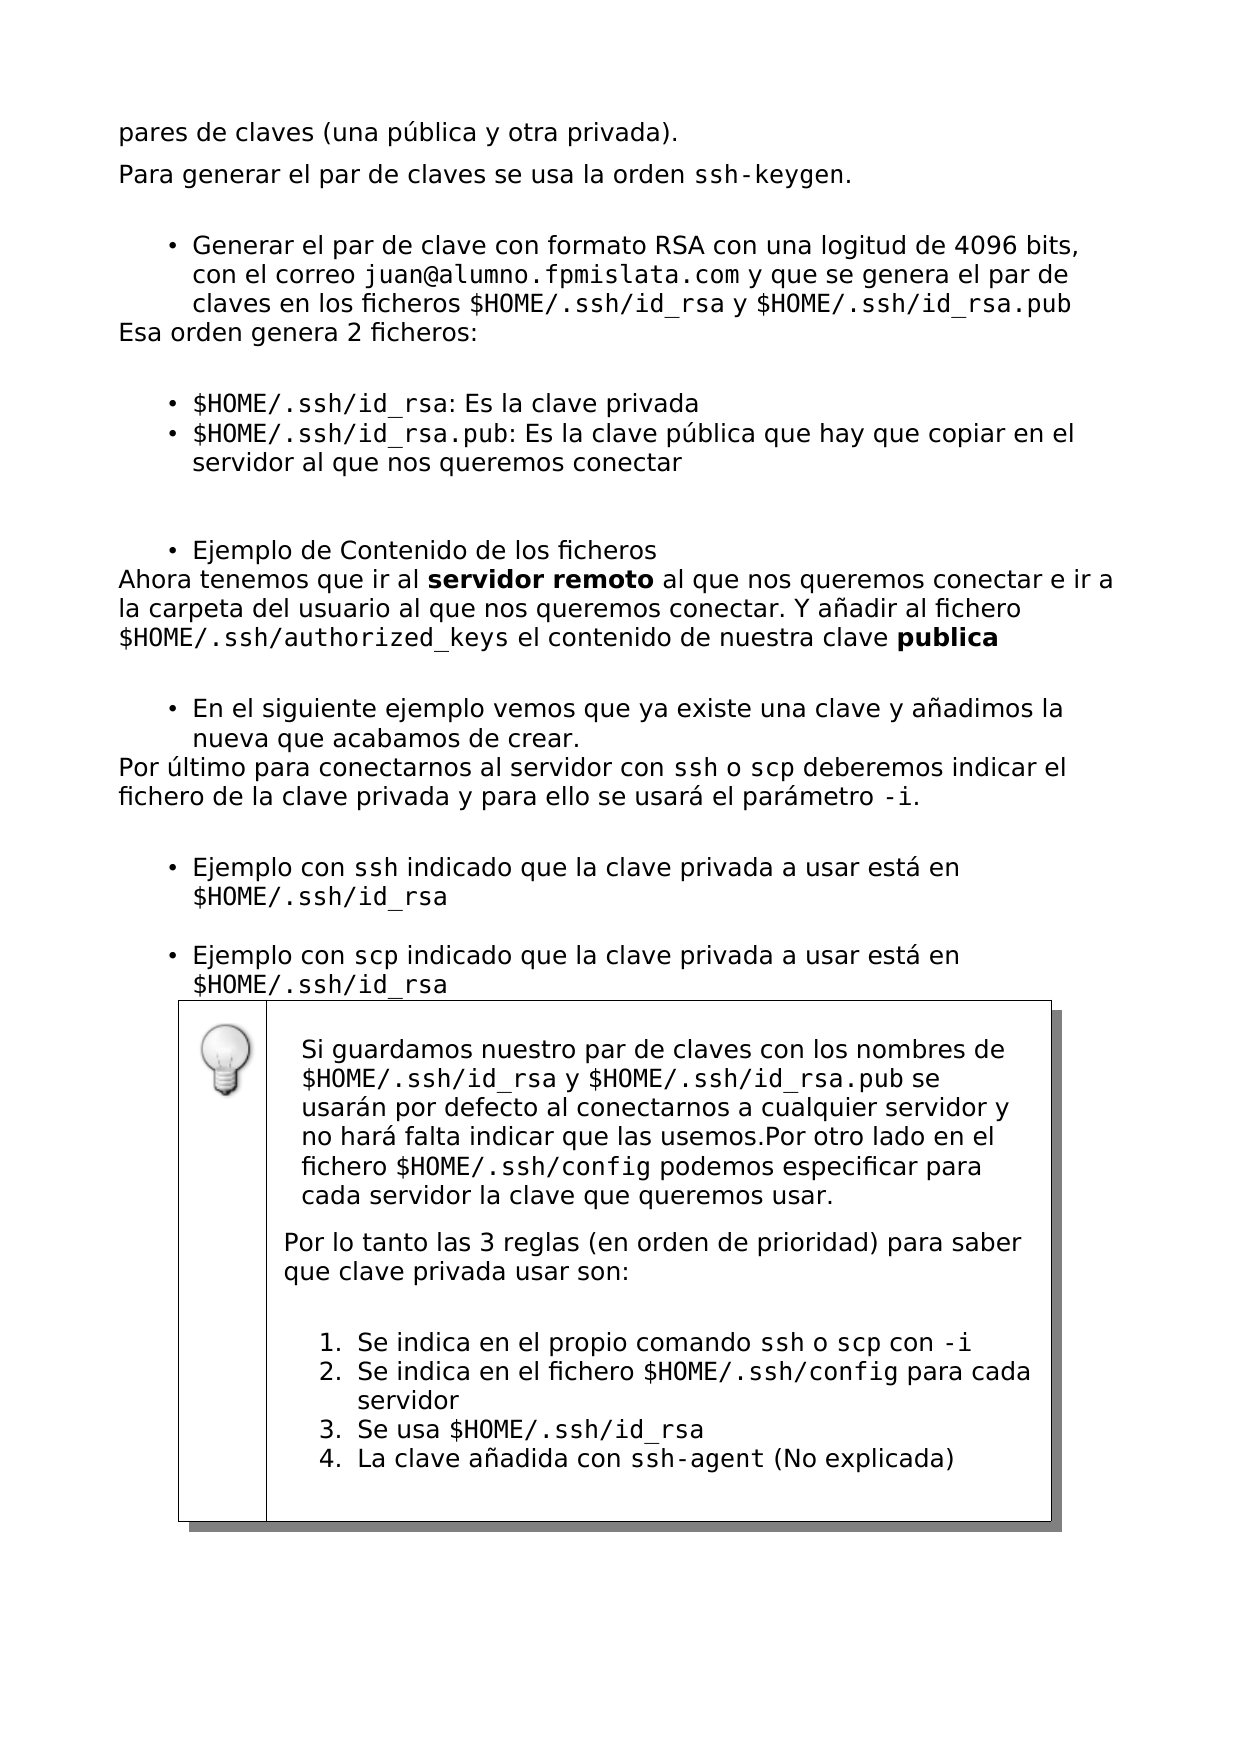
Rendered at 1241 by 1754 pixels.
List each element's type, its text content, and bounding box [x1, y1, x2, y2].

picture [190, 1023, 266, 1099]
list $HOME/.ssh/id_rsa: Es la clave privada [177, 389, 1122, 419]
list En el siguiente ejemplo vemos que ya existe una clave y añadimos la nueva que acabamos de crear. [177, 695, 1122, 753]
list $HOME/.ssh/id_rsa.pub: Es la clave pública que hay que copiar en el servidor al que nos queremos conectar [177, 419, 1122, 477]
table_header [179, 1001, 266, 1521]
text Ahora tenemos que ir al servidor remoto al que nos queremos conectar e ir a la carpeta del usuario al que nos queremos conectar. Y añadir al fichero $HOME/.ssh/authorized_keys el contenido de nuestra clave publica [118, 565, 1122, 653]
text Por último para conectarnos al servidor con ssh o scp deberemos indicar el fichero de la clave privada y para ello se usará el parámetro -i. [118, 753, 1122, 811]
list Generar el par de clave con formato RSA con una logitud de 4096 bits, con el correo juan@alumno.fpmislata.com y que se genera el par de claves en los ficheros $HOME/.ssh/id_rsa y $HOME/.ssh/id_rsa.pub [177, 231, 1122, 318]
text pares de claves (una pública y otra privada). [118, 118, 1122, 147]
list Ejemplo de Contenido de los ficheros [177, 536, 1122, 565]
list Ejemplo con ssh indicado que la clave privada a usar está en $HOME/.ssh/id_rsa [177, 853, 1122, 912]
text Para generar el par de claves se usa la orden ssh-keygen. [118, 160, 1122, 189]
text Esa orden genera 2 ficheros: [118, 318, 1122, 348]
list Ejemplo con scp indicado que la clave privada a usar está en $HOME/.ssh/id_rsa [177, 941, 1122, 999]
table_header Si guardamos nuestro par de claves con los nombres de $HOME/.ssh/id_rsa y $HOME/.ssh/id_rsa.pub se usarán por defecto al conectarnos a cualquier servidor y no hará falta indicar que las usemos.Por otro lado en el fichero $HOME/.ssh/config podemos especificar para cada servidor la clave que queremos usar. Por lo tanto las 3 reglas (en orden de prioridad) para saber que clave privada usar son: Se indica en el propio comando ssh o scp con -i Se indica en el fichero $HOME/.ssh/config para cada servidor Se usa $HOME/.ssh/id_rsa La clave añadida con ssh-agent (No explicada) [267, 1001, 1051, 1521]
